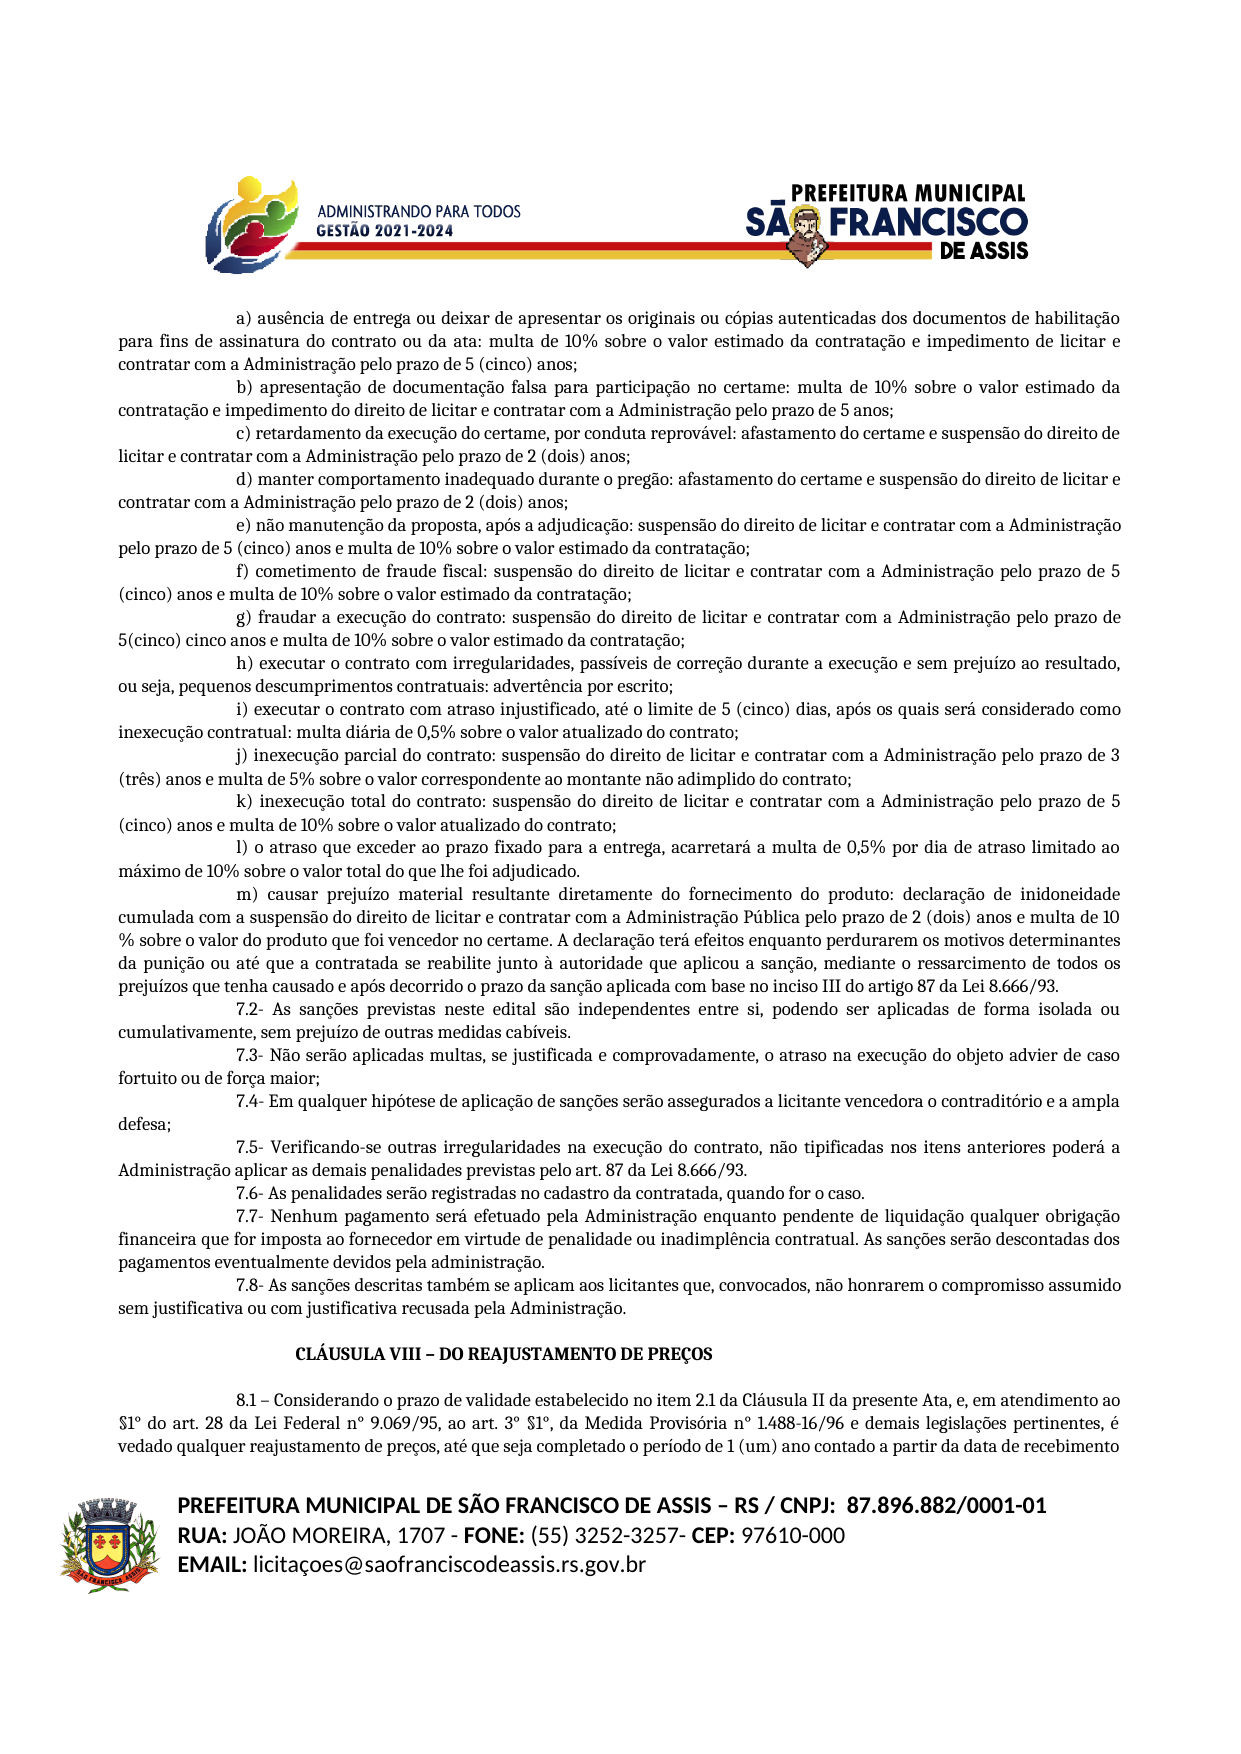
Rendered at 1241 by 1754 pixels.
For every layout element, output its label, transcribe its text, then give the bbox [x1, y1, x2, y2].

text 7.6- As penalidades serão registradas no cadastro da contratada, quando for o caso. [118, 1182, 1122, 1204]
text i) executar o contrato com atraso injustificado, até o limite de 5 (cinco) dias, após os quais será considerado como inexecução contratual: multa diária de 0,5% sobre o valor atualizado do contrato; [118, 699, 1122, 743]
text m) causar prejuízo material resultante diretamente do fornecimento do produto: declaração de inidoneidade cumulada com a suspensão do direito de licitar e contratar com a Administração Pública pelo prazo de 2 (dois) anos e multa de 10 % sobre o valor do produto que foi vencedor no certame. A declaração terá efeitos enquanto perdurarem os motivos determinantes da punição ou até que a contratada se reabilite junto à autoridade que aplicou a sanção, mediante o ressarcimento de todos os prejuízos que tenha causado e após decorrido o prazo da sanção aplicada com base no inciso III do artigo 87 da Lei 8.666/93. [118, 883, 1122, 997]
text 7.8- As sanções descritas também se aplicam aos licitantes que, convocados, não honrarem o compromisso assumido sem justificativa ou com justificativa recusada pela Administração. [118, 1274, 1122, 1319]
text 7.5- Verificando-se outras irregularidades na execução do contrato, não tipificadas nos itens anteriores poderá a Administração aplicar as demais penalidades previstas pelo art. 87 da Lei 8.666/93. [118, 1136, 1122, 1181]
text c) retardamento da execução do certame, por conduta reprovável: afastamento do certame e suspensão do direito de licitar e contratar com a Administração pelo prazo de 2 (dois) anos; [118, 423, 1122, 467]
text 7.4- Em qualquer hipótese de aplicação de sanções serão assegurados a licitante vencedora o contraditório e a ampla defesa; [118, 1090, 1122, 1135]
text e) não manutenção da proposta, após a adjudicação: suspensão do direito de licitar e contratar com a Administração pelo prazo de 5 (cinco) anos e multa de 10% sobre o valor estimado da contratação; [118, 515, 1122, 559]
text d) manter comportamento inadequado durante o pregão: afastamento do certame e suspensão do direito de licitar e contratar com a Administração pelo prazo de 2 (dois) anos; [118, 469, 1122, 513]
text 7.3- Não serão aplicadas multas, se justificada e comprovadamente, o atraso na execução do objeto advier de caso fortuito ou de força maior; [118, 1044, 1122, 1089]
text h) executar o contrato com irregularidades, passíveis de correção durante a execução e sem prejuízo ao resultado, ou seja, pequenos descumprimentos contratuais: advertência por escrito; [118, 653, 1122, 697]
text 7.7- Nenhum pagamento será efetuado pela Administração enquanto pendente de liquidação qualquer obrigação financeira que for imposta ao fornecedor em virtude de penalidade ou inadimplência contratual. As sanções serão descontadas dos pagamentos eventualmente devidos pela administração. [118, 1205, 1122, 1273]
text k) inexecução total do contrato: suspensão do direito de licitar e contratar com a Administração pelo prazo de 5 (cinco) anos e multa de 10% sobre o valor atualizado do contrato; [118, 791, 1122, 836]
text CLÁUSULA VIII – DO REAJUSTAMENTO DE PREÇOS [118, 1343, 1122, 1365]
text 7.2- As sanções previstas neste edital são independentes entre si, podendo ser aplicadas de forma isolada ou cumulativamente, sem prejuízo de outras medidas cabíveis. [118, 998, 1122, 1043]
text f) cometimento de fraude fiscal: suspensão do direito de licitar e contratar com a Administração pelo prazo de 5 (cinco) anos e multa de 10% sobre o valor estimado da contratação; [118, 561, 1122, 605]
text 8.1 – Considerando o prazo de validade estabelecido no item 2.1 da Cláusula II da presente Ata, e, em atendimento ao §1° do art. 28 da Lei Federal n° 9.069/95, ao art. 3° §1°, da Medida Provisória n° 1.488-16/96 e demais legislações pertinentes, é vedado qualquer reajustamento de preços, até que seja completado o período de 1 (um) ano contado a partir da data de recebimento [118, 1389, 1122, 1457]
text a) ausência de entrega ou deixar de apresentar os originais ou cópias autenticadas dos documentos de habilitação para fins de assinatura do contrato ou da ata: multa de 10% sobre o valor estimado da contratação e impedimento de licitar e contratar com a Administração pelo prazo de 5 (cinco) anos; [118, 308, 1122, 375]
text b) apresentação de documentação falsa para participação no certame: multa de 10% sobre o valor estimado da contratação e impedimento do direito de licitar e contratar com a Administração pelo prazo de 5 anos; [118, 377, 1122, 421]
text j) inexecução parcial do contrato: suspensão do direito de licitar e contratar com a Administração pelo prazo de 3 (três) anos e multa de 5% sobre o valor correspondente ao montante não adimplido do contrato; [118, 745, 1122, 789]
text l) o atraso que exceder ao prazo fixado para a entrega, acarretará a multa de 0,5% por dia de atraso limitado ao máximo de 10% sobre o valor total do que lhe foi adjudicado. [118, 837, 1122, 882]
text g) fraudar a execução do contrato: suspensão do direito de licitar e contratar com a Administração pelo prazo de 5(cinco) cinco anos e multa de 10% sobre o valor estimado da contratação; [118, 607, 1122, 651]
